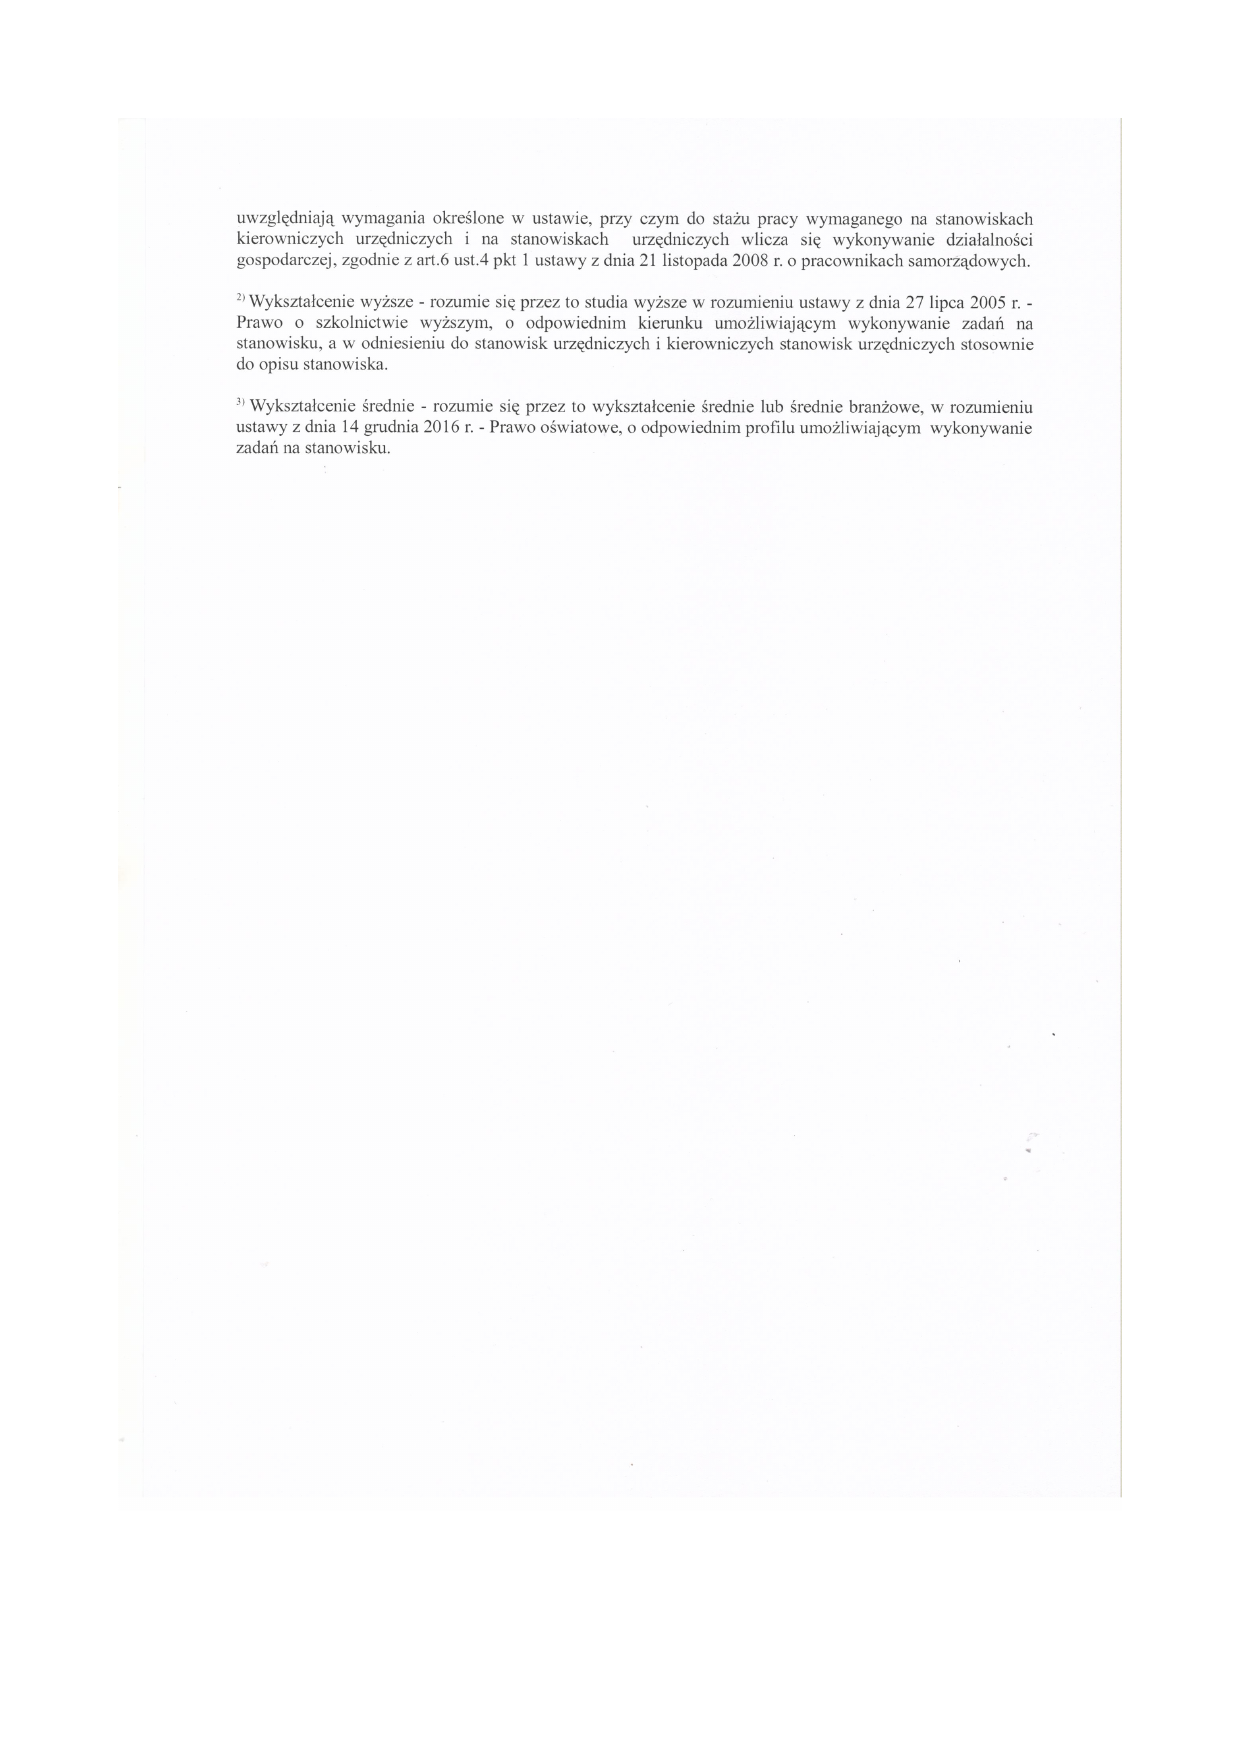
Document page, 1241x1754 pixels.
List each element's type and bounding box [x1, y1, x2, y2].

picture [118, 118, 1122, 1511]
